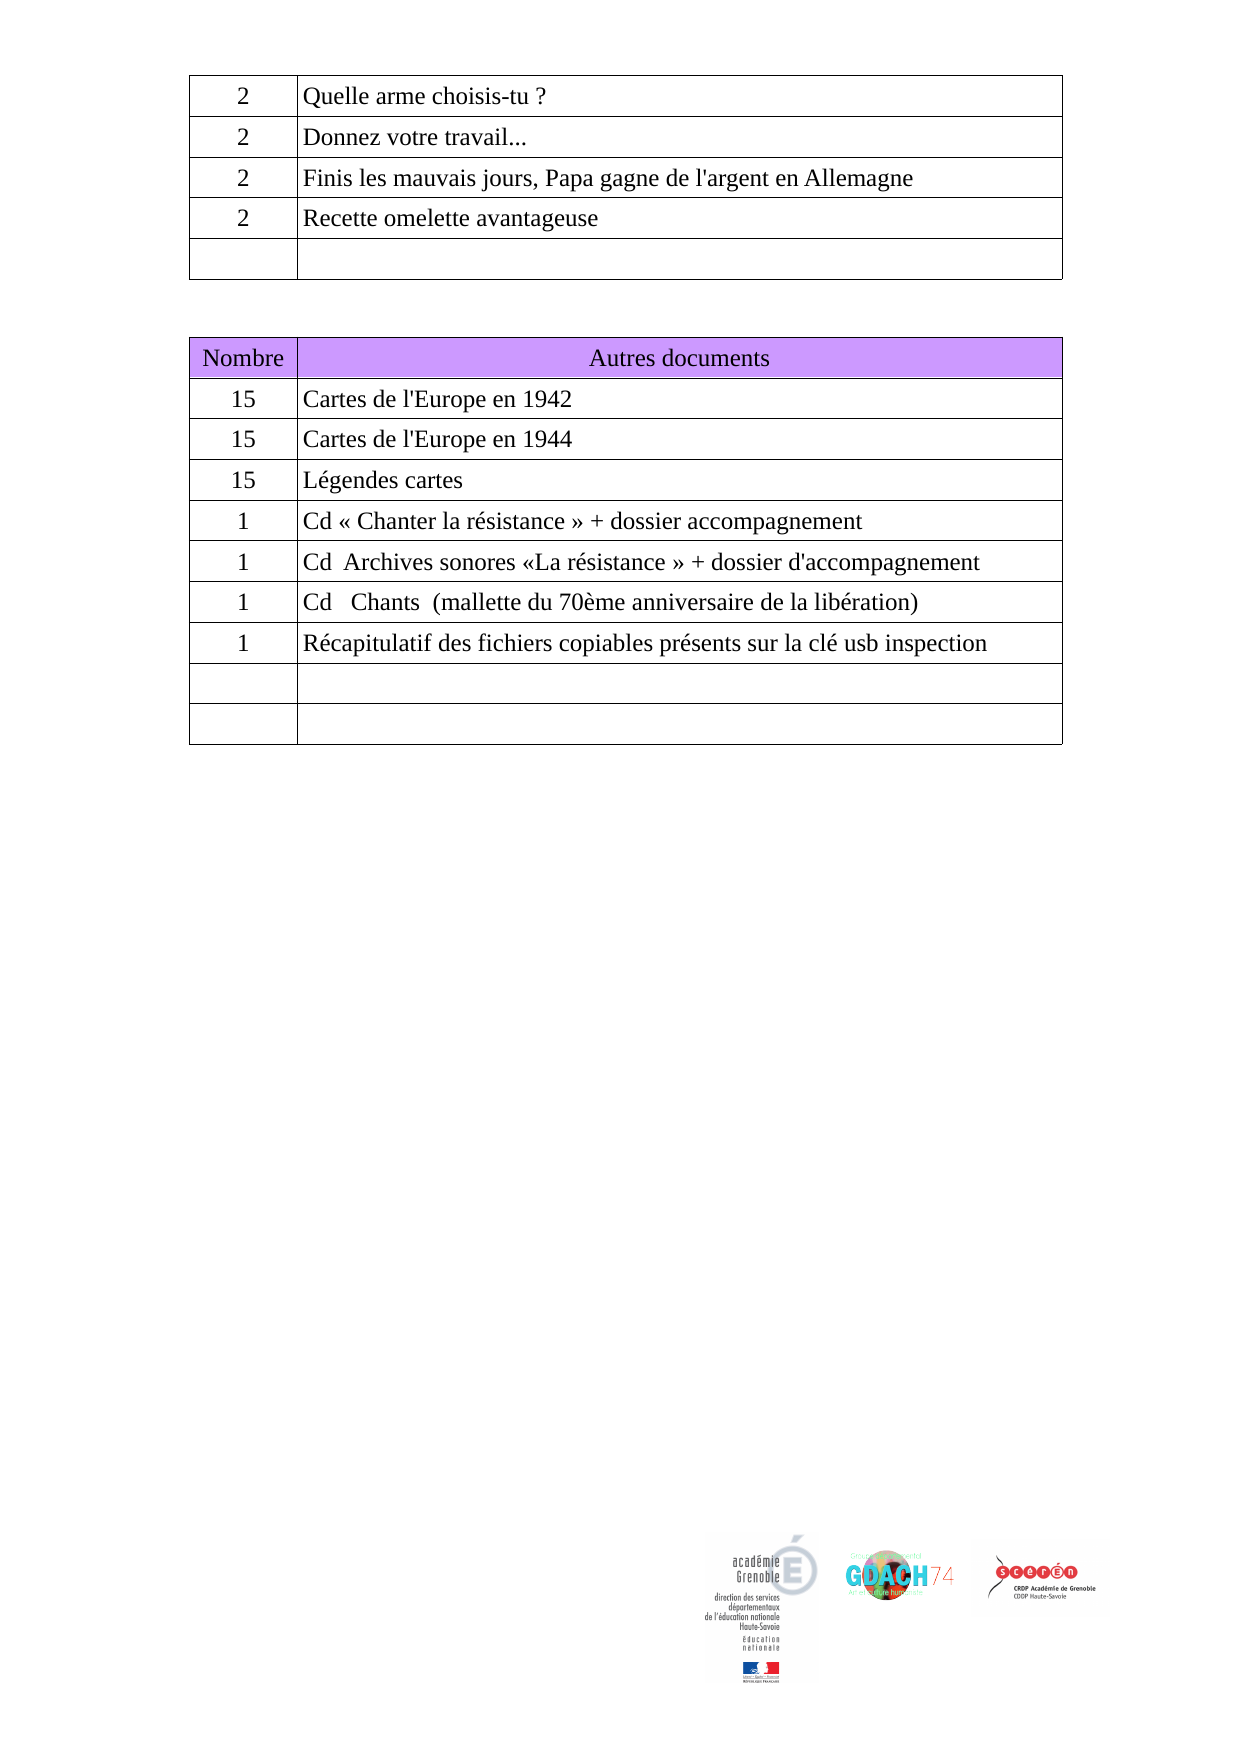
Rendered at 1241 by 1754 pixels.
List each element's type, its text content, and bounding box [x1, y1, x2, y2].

table_header Nombre [190, 338, 297, 377]
table_cell Cartes de l'Europe en 1944 [298, 419, 1062, 459]
table_cell [190, 239, 297, 279]
table_cell Recette omelette avantageuse [298, 198, 1062, 238]
table_cell 1 [190, 501, 297, 540]
table_cell 2 [190, 76, 297, 116]
table_cell 2 [190, 158, 297, 197]
table_cell Cd Chants (mallette du 70ème anniversaire de la libération) [298, 582, 1062, 622]
table_cell [298, 239, 1062, 279]
table_cell Cd « Chanter la résistance » + dossier accompagnement [298, 501, 1062, 540]
table_cell Légendes cartes [298, 460, 1062, 499]
table_cell Cd Archives sonores «La résistance » + dossier d'accompagnement [298, 541, 1062, 581]
table_cell Récapitulatif des fichiers copiables présents sur la clé usb inspection [298, 623, 1062, 662]
table_cell 2 [190, 198, 297, 238]
table_cell Cartes de l'Europe en 1942 [298, 379, 1062, 418]
table_cell Quelle arme choisis-tu ? [298, 76, 1062, 116]
table_header Autres documents [298, 338, 1062, 377]
table_cell 1 [190, 623, 297, 662]
table_cell [190, 664, 297, 703]
table_cell 1 [190, 582, 297, 622]
table_cell 1 [190, 541, 297, 581]
table_cell Finis les mauvais jours, Papa gagne de l'argent en Allemagne [298, 158, 1062, 197]
table_cell 2 [190, 117, 297, 156]
table_cell 15 [190, 379, 297, 418]
table_cell [298, 704, 1062, 744]
table_cell Donnez votre travail... [298, 117, 1062, 156]
table_cell [298, 664, 1062, 703]
table_cell 15 [190, 460, 297, 499]
table_cell [190, 704, 297, 744]
table_cell 15 [190, 419, 297, 459]
